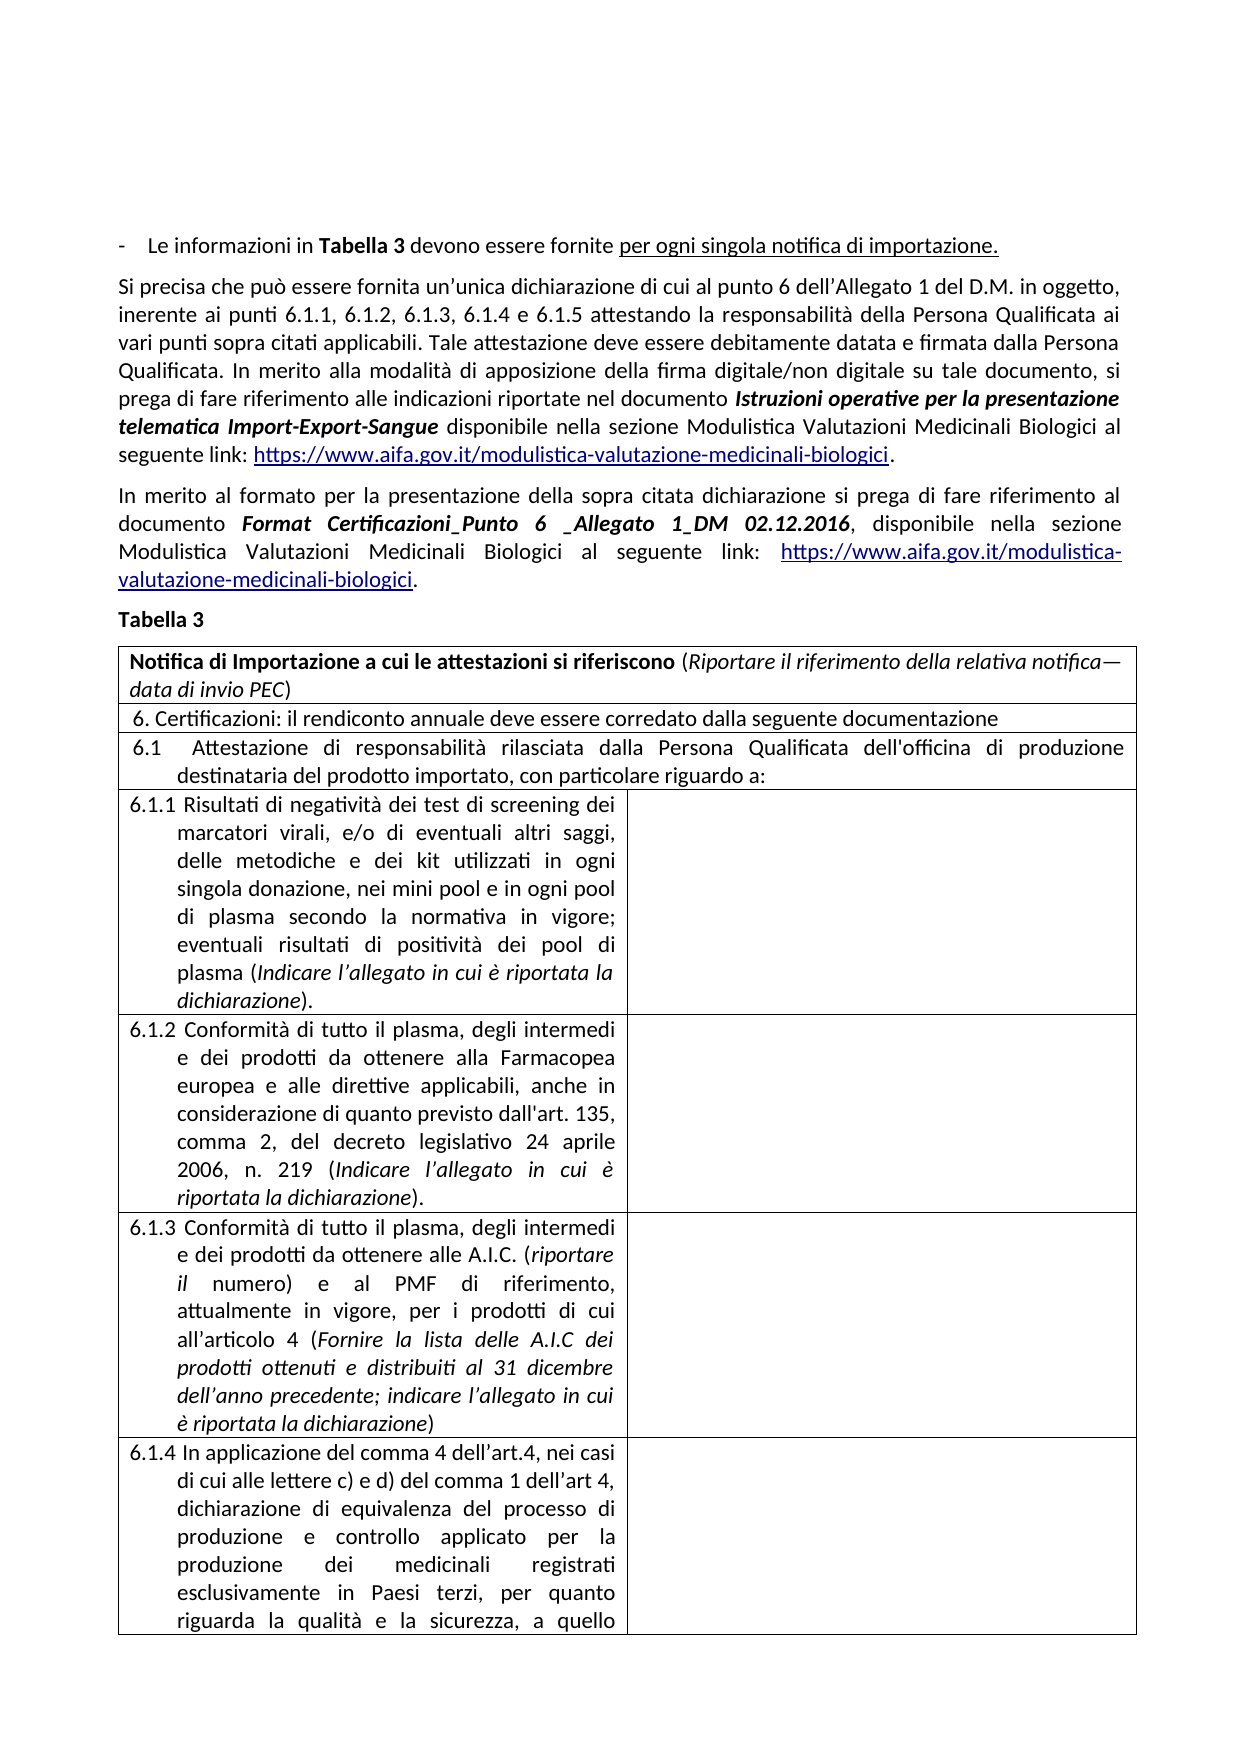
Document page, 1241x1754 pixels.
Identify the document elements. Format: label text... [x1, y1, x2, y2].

table_cell Conformità di tutto il plasma, degli intermedi e dei prodotti da ottenere alle A.I.C. (riportare il numero) e al PMF di riferimento, attualmente in vigore, per i prodotti di cui all’articolo 4 (Fornire la lista delle A.I.C dei prodotti ottenuti e distribuiti al 31 dicembre dell’anno precedente; indicare l’allegato in cui è riportata la dichiarazione) [119, 1213, 627, 1437]
text Si precisa che può essere fornita un’unica dichiarazione di cui al punto 6 dell’Allegato 1 del D.M. in oggetto, inerente ai punti 6.1.1, 6.1.2, 6.1.3, 6.1.4 e 6.1.5 attestando la responsabilità della Persona Qualificata ai vari punti sopra citati applicabili. Tale attestazione deve essere debitamente datata e firmata dalla Persona Qualificata. In merito alla modalità di apposizione della firma digitale/non digitale su tale documento, si prega di fare riferimento alle indicazioni riportate nel documento Istruzioni operative per la presentazione telematica Import-Export-Sangue disponibile nella sezione Modulistica Valutazioni Medicinali Biologici al seguente link: https://www.aifa.gov.it/modulistica-valutazione-medicinali-biologici. [118, 272, 1122, 468]
text Tabella 3 [118, 605, 1122, 633]
list Le informazioni in Tabella 3 devono essere fornite per ogni singola notifica di importazione. [118, 232, 1122, 260]
table_cell [628, 1015, 1136, 1212]
table_cell 6. Certificazioni: il rendiconto annuale deve essere corredato dalla seguente documentazione [119, 704, 1136, 732]
table_cell Attestazione di responsabilità rilasciata dalla Persona Qualificata dell'officina di produzione destinataria del prodotto importato, con particolare riguardo a: [119, 733, 1136, 789]
table_cell Risultati di negatività dei test di screening dei marcatori virali, e/o di eventuali altri saggi, delle metodiche e dei kit utilizzati in ogni singola donazione, nei mini pool e in ogni pool di plasma secondo la normativa in vigore; eventuali risultati di positività dei pool di plasma (Indicare l’allegato in cui è riportata la dichiarazione). [119, 790, 627, 1014]
table_cell In applicazione del comma 4 dell’art.4, nei casi di cui alle lettere c) e d) del comma 1 dell’art 4, dichiarazione di equivalenza del processo di produzione e controllo applicato per la produzione dei medicinali registrati esclusivamente in Paesi terzi, per quanto riguarda la qualità e la sicurezza, a quello [119, 1438, 627, 1634]
table_cell [628, 790, 1136, 1014]
table_cell Conformità di tutto il plasma, degli intermedi e dei prodotti da ottenere alla Farmacopea europea e alle direttive applicabili, anche in considerazione di quanto previsto dall'art. 135, comma 2, del decreto legislativo 24 aprile 2006, n. 219 (Indicare l’allegato in cui è riportata la dichiarazione). [119, 1015, 627, 1212]
table_cell [628, 1438, 1136, 1634]
table_header Notifica di Importazione a cui le attestazioni si riferiscono (Riportare il riferimento della relativa notifica—data di invio PEC) [119, 647, 1136, 703]
table_cell [628, 1213, 1136, 1437]
text In merito al formato per la presentazione della sopra citata dichiarazione si prega di fare riferimento al documento Format Certificazioni_Punto 6 _Allegato 1_DM 02.12.2016, disponibile nella sezione Modulistica Valutazioni Medicinali Biologici al seguente link: https://www.aifa.gov.it/modulistica-valutazione-medicinali-biologici. [118, 481, 1122, 593]
